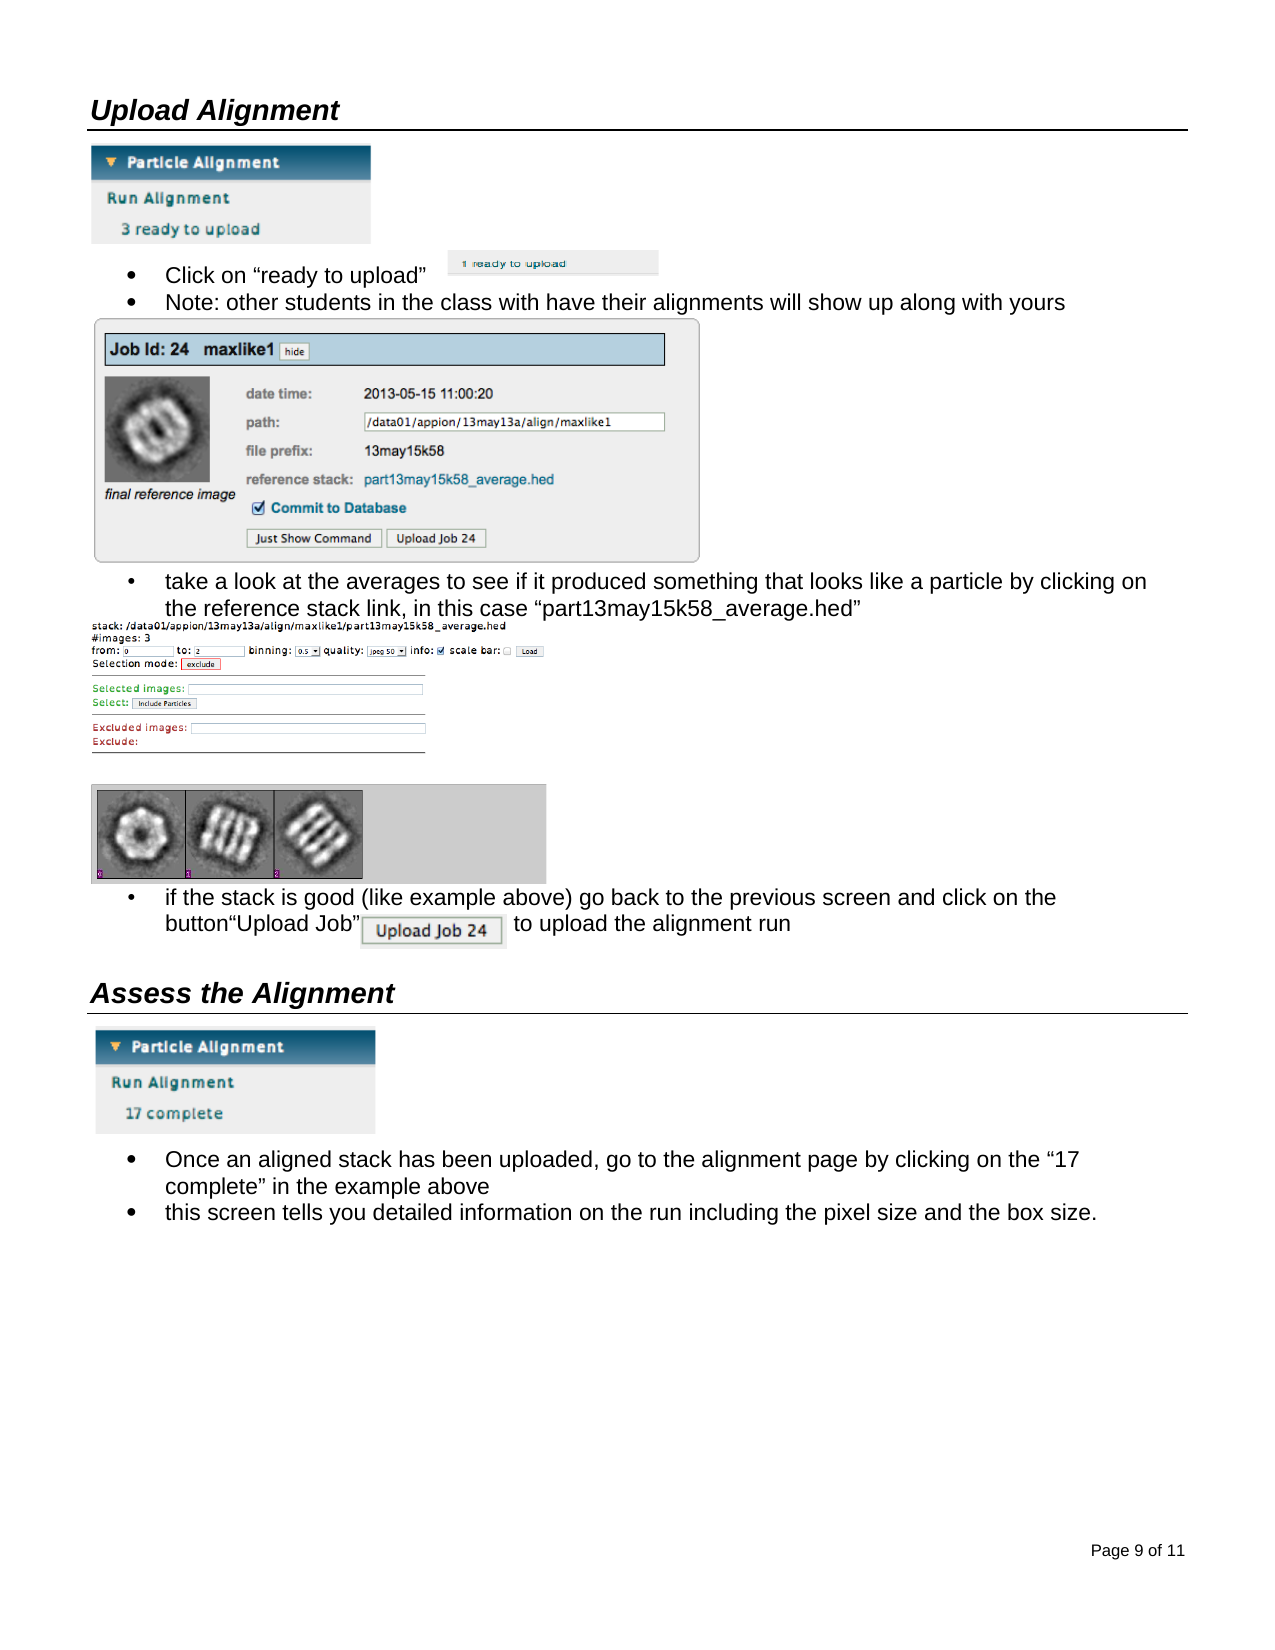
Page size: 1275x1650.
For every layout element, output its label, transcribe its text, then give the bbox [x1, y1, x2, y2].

list this screen tells you detailed information on the run including the pixel size and the box size. [127, 1199, 1185, 1226]
picture [90, 1026, 380, 1134]
list Note: other students in the class with have their alignments will show up along with yours [127, 288, 1185, 315]
subtitle Upload Alignment [87, 90, 1188, 129]
picture [90, 315, 704, 569]
picture [360, 914, 507, 949]
subtitle Assess the Alignment [87, 973, 1188, 1013]
picture [90, 143, 374, 244]
list Once an aligned stack has been uploaded, go to the alignment page by clicking on the “17 complete” in the example above [127, 1146, 1185, 1199]
picture [447, 250, 659, 276]
list take a look at the averages to see if it produced something that looks like a particle by clicking on the reference stack link, in this case “part13may15k58_average.hed” [127, 568, 1185, 621]
list Click on “ready to upload” [127, 243, 1185, 288]
list if the stack is good (like example above) go back to the previous screen and click on the button“Upload Job” to upload the alignment run [127, 884, 1185, 948]
picture [90, 621, 547, 884]
